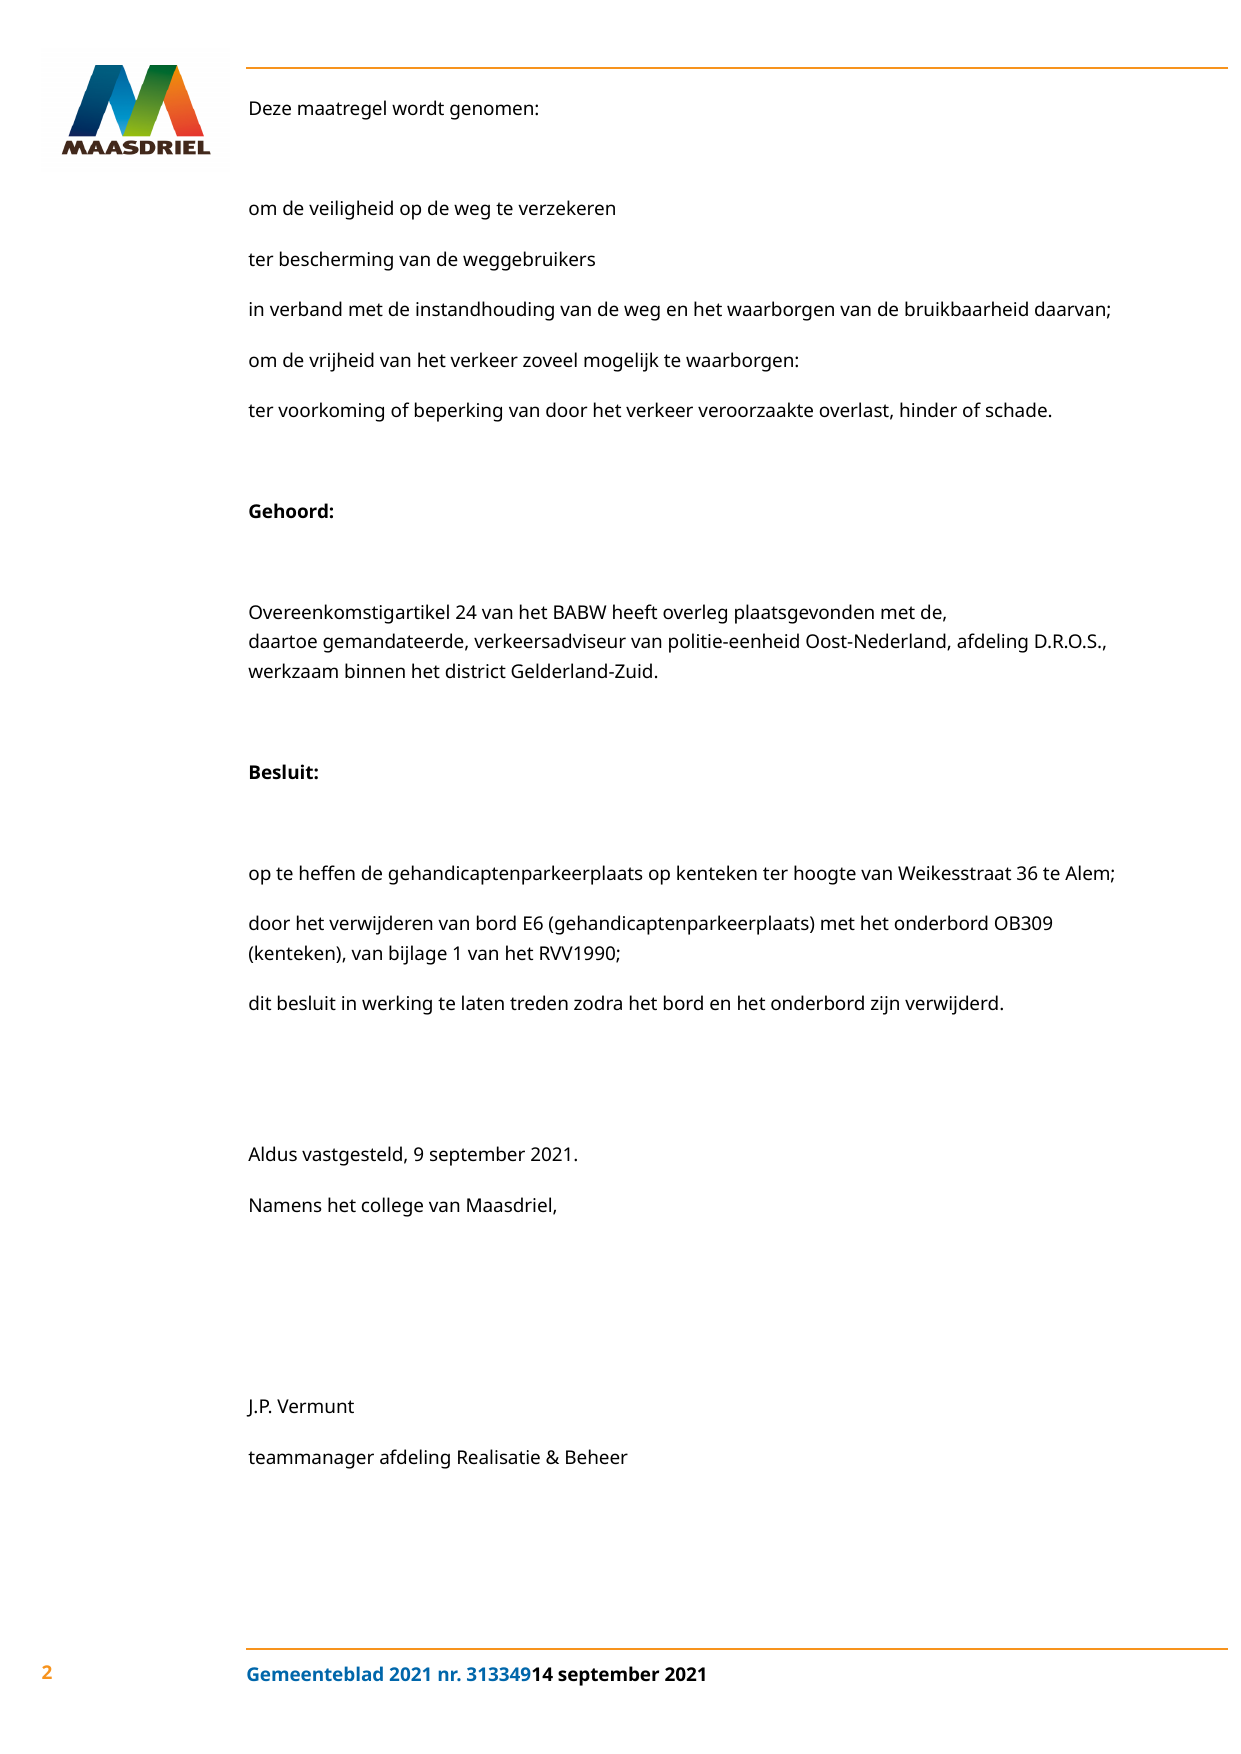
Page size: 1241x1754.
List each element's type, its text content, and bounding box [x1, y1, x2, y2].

text Besluit: [248, 759, 1152, 785]
text ter bescherming van de weggebruikers [248, 246, 1152, 272]
text Deze maatregel wordt genomen: [248, 95, 1152, 121]
text Overeenkomstigartikel 24 van het BABW heeft overleg plaatsgevonden met de, daartoe gemandateerde, verkeersadviseur van politie-eenheid Oost-Nederland, afdeling D.R.O.S., werkzaam binnen het district Gelderland-Zuid. [248, 599, 1152, 684]
text J.P. Vermunt [248, 1393, 1152, 1419]
text in verband met de instandhouding van de weg en het waarborgen van de bruikbaarheid daarvan; [248, 296, 1152, 322]
text teammanager afdeling Realisatie & Beheer [248, 1444, 1152, 1470]
text ter voorkoming of beperking van door het verkeer veroorzaakte overlast, hinder of schade. [248, 397, 1152, 423]
text door het verwijderen van bord E6 (gehandicaptenparkeerplaats) met het onderbord OB309 (kenteken), van bijlage 1 van het RVV1990; [248, 910, 1152, 966]
text op te heffen de gehandicaptenparkeerplaats op kenteken ter hoogte van Weikesstraat 36 te Alem; [248, 860, 1152, 886]
text Gehoord: [248, 498, 1152, 524]
text dit besluit in werking te laten treden zodra het bord en het onderbord zijn verwijderd. [248, 990, 1152, 1016]
text om de vrijheid van het verkeer zoveel mogelijk te waarborgen: [248, 347, 1152, 373]
text om de veiligheid op de weg te verzekeren [248, 196, 1152, 221]
text Aldus vastgesteld, 9 september 2021. [248, 1141, 1152, 1167]
text Namens het college van Maasdriel, [248, 1192, 1152, 1218]
picture [41, 47, 231, 172]
